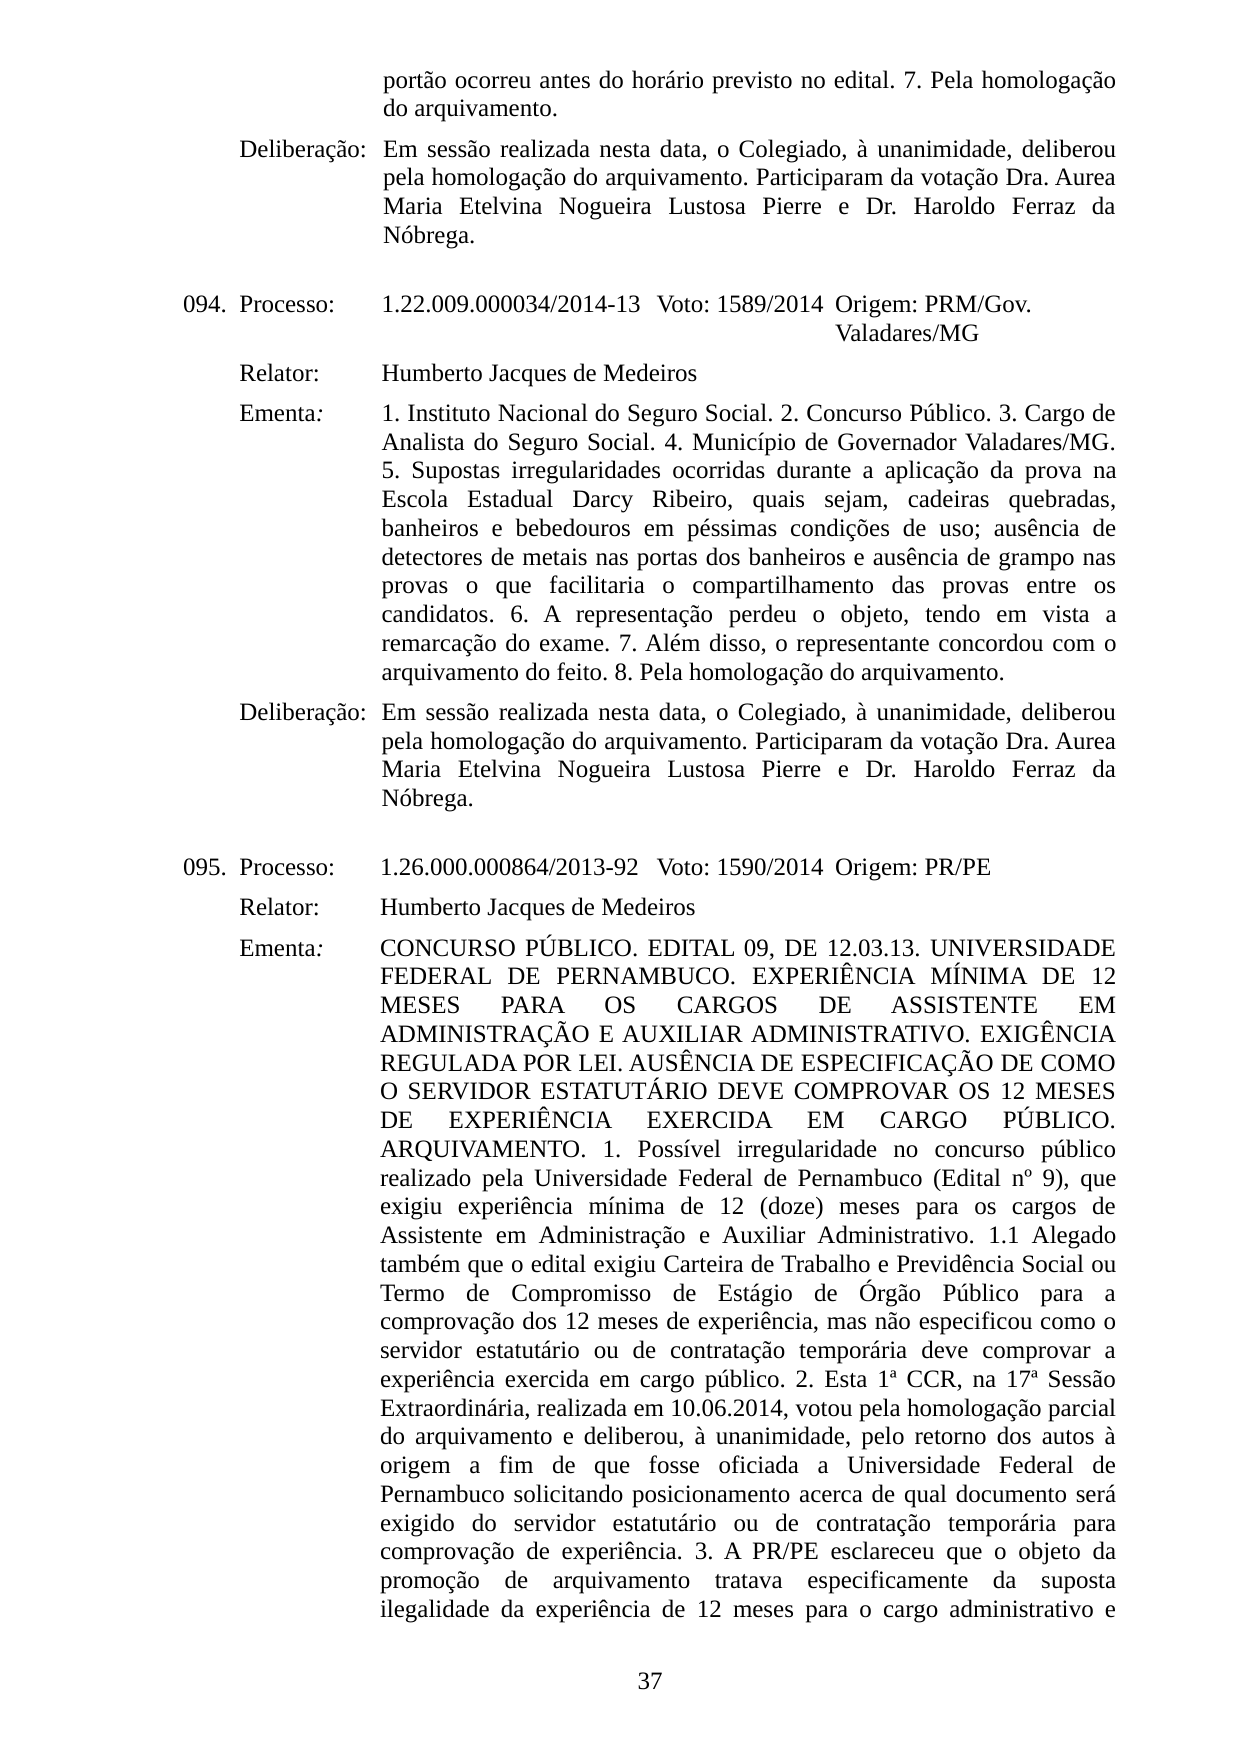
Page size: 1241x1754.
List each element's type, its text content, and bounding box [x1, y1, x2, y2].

table_cell [177, 128, 233, 254]
table_cell Em sessão realizada nesta data, o Colegiado, à unanimidade, deliberou pela homologação do arquivamento. Participaram da votação Dra. Aurea Maria Etelvina Nogueira Lustosa Pierre e Dr. Haroldo Ferraz da Nóbrega. [376, 691, 1122, 818]
table_header Processo: [234, 283, 376, 352]
table_cell [177, 691, 233, 818]
table_cell Humberto Jacques de Medeiros [376, 352, 1122, 392]
table_cell Em sessão realizada nesta data, o Colegiado, à unanimidade, deliberou pela homologação do arquivamento. Participaram da votação Dra. Aurea Maria Etelvina Nogueira Lustosa Pierre e Dr. Haroldo Ferraz da Nóbrega. [377, 128, 1122, 254]
table_cell Deliberação: [234, 691, 376, 818]
table_cell CONCURSO PÚBLICO. EDITAL 09, DE 12.03.13. UNIVERSIDADE FEDERAL DE PERNAMBUCO. EXPERIÊNCIA MÍNIMA DE 12 MESES PARA OS CARGOS DE ASSISTENTE EM ADMINISTRAÇÃO E AUXILIAR ADMINISTRATIVO. EXIGÊNCIA REGULADA POR LEI. AUSÊNCIA DE ESPECIFICAÇÃO DE COMO O SERVIDOR ESTATUTÁRIO DEVE COMPROVAR OS 12 MESES DE EXPERIÊNCIA EXERCIDA EM CARGO PÚBLICO. ARQUIVAMENTO. 1. Possível irregularidade no concurso público realizado pela Universidade Federal de Pernambuco (Edital nº 9), que exigiu experiência mínima de 12 (doze) meses para os cargos de Assistente em Administração e Auxiliar Administrativo. 1.1 Alegado também que o edital exigiu Carteira de Trabalho e Previdência Social ou Termo de Compromisso de Estágio de Órgão Público para a comprovação dos 12 meses de experiência, mas não especificou como o servidor estatutário ou de contratação temporária deve comprovar a experiência exercida em cargo público. 2. Esta 1ª CCR, na 17ª Sessão Extraordinária, realizada em 10.06.2014, votou pela homologação parcial do arquivamento e deliberou, à unanimidade, pelo retorno dos autos à origem a fim de que fosse oficiada a Universidade Federal de Pernambuco solicitando posicionamento acerca de qual documento será exigido do servidor estatutário ou de contratação temporária para comprovação de experiência. 3. A PR/PE esclareceu que o objeto da promoção de arquivamento tratava especificamente da suposta ilegalidade da experiência de 12 meses para o cargo administrativo e [374, 927, 1122, 1628]
table_header 094. [177, 283, 233, 352]
table_header Origem: PR/PE [829, 847, 1122, 887]
table_header Voto: 1590/2014 [651, 847, 829, 887]
table_header 1.22.009.000034/2014-13 [376, 283, 651, 352]
table_cell 1. Instituto Nacional do Seguro Social. 2. Concurso Público. 3. Cargo de Analista do Seguro Social. 4. Município de Governador Valadares/MG. 5. Supostas irregularidades ocorridas durante a aplicação da prova na Escola Estadual Darcy Ribeiro, quais sejam, cadeiras quebradas, banheiros e bebedouros em péssimas condições de uso; ausência de detectores de metais nas portas dos banheiros e ausência de grampo nas provas o que facilitaria o compartilhamento das provas entre os candidatos. 6. A representação perdeu o objeto, tendo em vista a remarcação do exame. 7. Além disso, o representante concordou com o arquivamento do feito. 8. Pela homologação do arquivamento. [376, 393, 1122, 691]
table_cell Deliberação: [234, 128, 377, 254]
table_header 1.26.000.000864/2013-92 [374, 847, 651, 887]
table_header Processo: [234, 847, 374, 887]
table_cell Relator: [234, 352, 376, 392]
table_cell [177, 393, 233, 691]
table_cell [177, 927, 233, 1628]
table_cell [177, 59, 233, 128]
table_header Voto: 1589/2014 [651, 283, 829, 352]
table_header Origem: PRM/Gov. Valadares/MG [829, 283, 1122, 352]
table_cell Ementa: [234, 393, 376, 691]
table_cell Relator: [234, 887, 374, 927]
table_cell portão ocorreu antes do horário previsto no edital. 7. Pela homologação do arquivamento. [377, 59, 1122, 128]
table_cell Humberto Jacques de Medeiros [374, 887, 1122, 927]
table_cell [234, 59, 377, 128]
table_cell Ementa: [234, 927, 374, 1628]
table_cell [177, 887, 233, 927]
table_header 095. [177, 847, 233, 887]
table_cell [177, 352, 233, 392]
